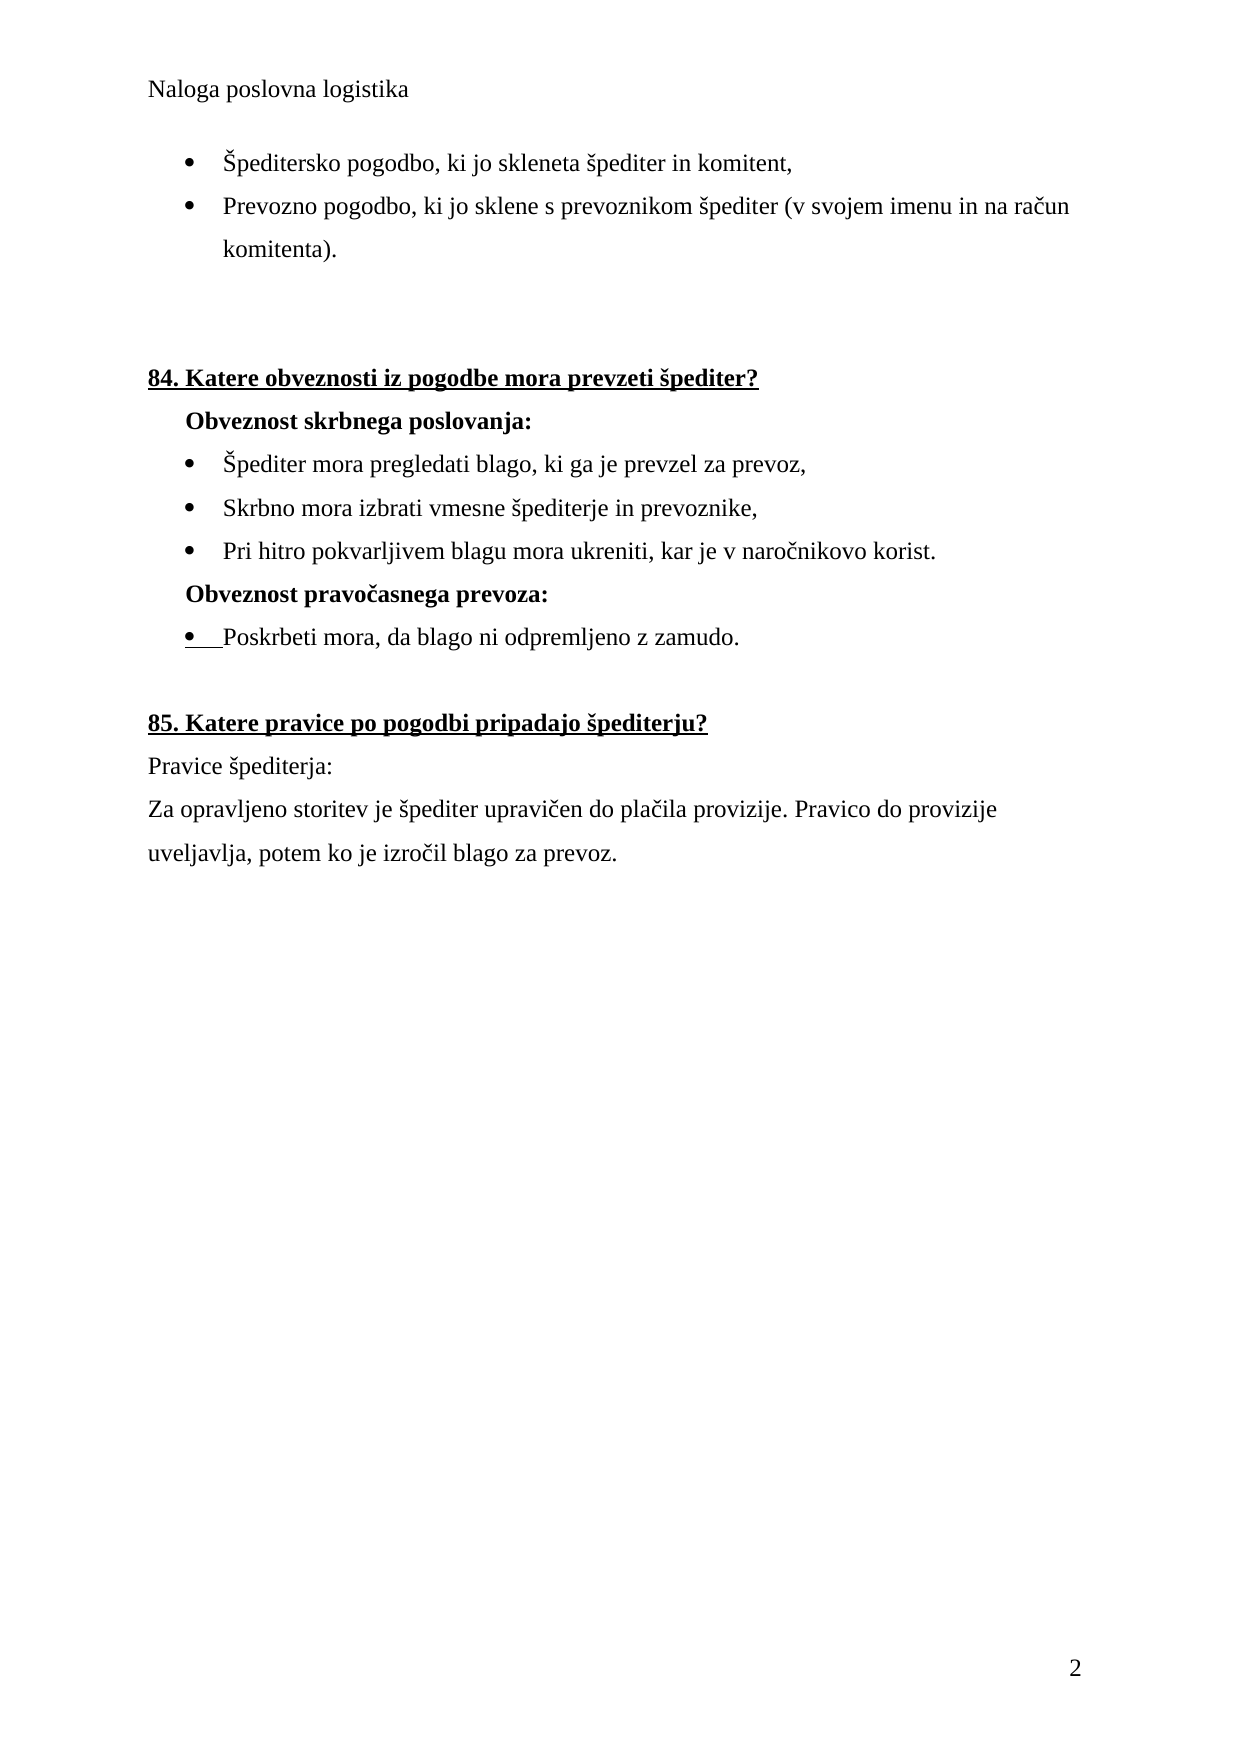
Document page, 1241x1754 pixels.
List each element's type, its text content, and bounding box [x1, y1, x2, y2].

text Za opravljeno storitev je špediter upravičen do plačila provizije. Pravico do provizije uveljavlja, potem ko je izročil blago za prevoz. [148, 794, 1093, 866]
list Špeditersko pogodbo, ki jo skleneta špediter in komitent, [185, 148, 1093, 176]
list Prevozno pogodbo, ki jo sklene s prevoznikom špediter (v svojem imenu in na račun komitenta). [185, 191, 1093, 263]
text Obveznost skrbnega poslovanja: [185, 406, 1093, 435]
text Obveznost pravočasnega prevoza: [185, 579, 1093, 608]
list Špediter mora pregledati blago, ki ga je prevzel za prevoz, [185, 449, 1093, 478]
list Pri hitro pokvarljivem blagu mora ukreniti, kar je v naročnikovo korist. [185, 536, 1093, 564]
text 84. Katere obveznosti iz pogodbe mora prevzeti špediter? [148, 363, 1093, 392]
text Pravice špediterja: [148, 751, 1093, 780]
list Skrbno mora izbrati vmesne špediterje in prevoznike, [185, 493, 1093, 521]
list Poskrbeti mora, da blago ni odpremljeno z zamudo. [185, 622, 1093, 651]
text 85. Katere pravice po pogodbi pripadajo špediterju? [148, 708, 1093, 737]
